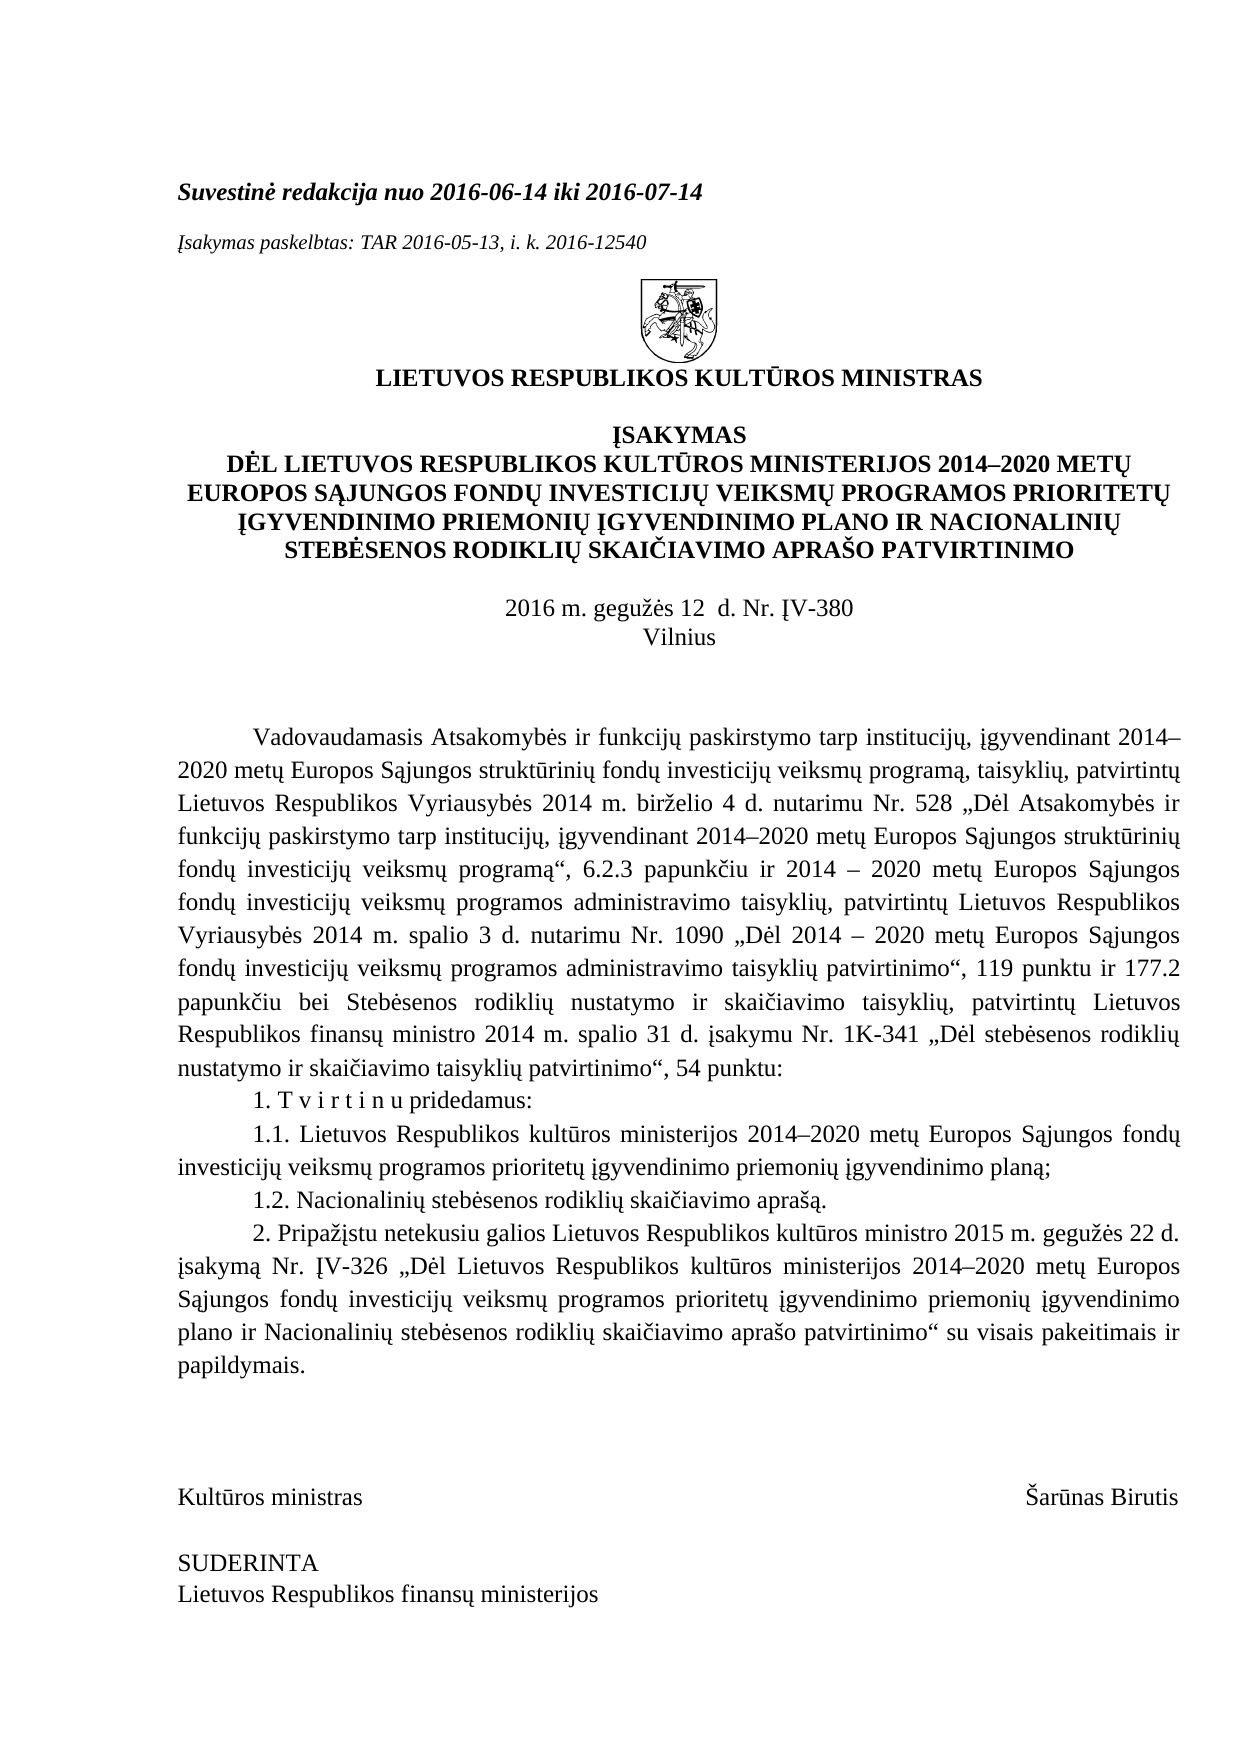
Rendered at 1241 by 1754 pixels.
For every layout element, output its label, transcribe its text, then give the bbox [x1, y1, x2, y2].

text Kultūros ministras Šarūnas Birutis [177, 1482, 1181, 1511]
text dėl LIETUVOS RESPUBLIKOS kultūros MINISTERIJOS 2014–2020 mETŲ europos sąjungos fondų investicijų veiksmų programos prioritetŲ įgyvendinimo priemonių įgyvendinimo plano ir NACIONALINIŲ STEBĖSENOS RODIKLIŲ SKAIČIAVIMO APRAŠO patvirtinimo [177, 449, 1181, 564]
text Įsakymas paskelbtas: TAR 2016-05-13, i. k. 2016-12540 [177, 230, 1181, 254]
text Lietuvos Respublikos finansų ministerijos [177, 1579, 1181, 1608]
text ĮSAKYMAS [177, 421, 1181, 449]
text 1.1. Lietuvos Respublikos kultūros ministerijos 2014–2020 metų Europos Sąjungos fondų investicijų veiksmų programos prioritetų įgyvendinimo priemonių įgyvendinimo planą; [177, 1119, 1181, 1180]
text SUDERINTA [177, 1548, 1181, 1577]
text 2. Pripažįstu netekusiu galios Lietuvos Respublikos kultūros ministro 2015 m. gegužės 22 d. įsakymą Nr. ĮV-326 „Dėl Lietuvos Respublikos kultūros ministerijos 2014–2020 metų Europos Sąjungos fondų investicijų veiksmų programos prioritetų įgyvendinimo priemonių įgyvendinimo plano ir Nacionalinių stebėsenos rodiklių skaičiavimo aprašo patvirtinimo“ su visais pakeitimais ir papildymais. [177, 1218, 1181, 1378]
text Vadovaudamasis Atsakomybės ir funkcijų paskirstymo tarp institucijų, įgyvendinant 2014–2020 metų Europos Sąjungos struktūrinių fondų investicijų veiksmų programą, taisyklių, patvirtintų Lietuvos Respublikos Vyriausybės 2014 m. birželio 4 d. nutarimu Nr. 528 „Dėl Atsakomybės ir funkcijų paskirstymo tarp institucijų, įgyvendinant 2014–2020 metų Europos Sąjungos struktūrinių fondų investicijų veiksmų programą“, 6.2.3 papunkčiu ir 2014 – 2020 metų Europos Sąjungos fondų investicijų veiksmų programos administravimo taisyklių, patvirtintų Lietuvos Respublikos Vyriausybės 2014 m. spalio 3 d. nutarimu Nr. 1090 „Dėl 2014 – 2020 metų Europos Sąjungos fondų investicijų veiksmų programos administravimo taisyklių patvirtinimo“, 119 punktu ir 177.2 papunkčiu bei Stebėsenos rodiklių nustatymo ir skaičiavimo taisyklių, patvirtintų Lietuvos Respublikos finansų ministro 2014 m. spalio 31 d. įsakymu Nr. 1K-341 „Dėl stebėsenos rodiklių nustatymo ir skaičiavimo taisyklių patvirtinimo“, 54 punktu: [177, 722, 1181, 1081]
text LIETUVOS RESPUBLIKOS KULTŪROS MINISTRAS [177, 363, 1181, 392]
text Suvestinė redakcija nuo 2016-06-14 iki 2016-07-14 [177, 177, 1181, 206]
text 1. T v i r t i n u pridedamus: [177, 1086, 1181, 1114]
text 2016 m. gegužės 12 d. Nr. ĮV-380 [177, 593, 1181, 622]
text 1.2. Nacionalinių stebėsenos rodiklių skaičiavimo aprašą. [177, 1185, 1181, 1213]
text Vilnius [177, 622, 1181, 651]
